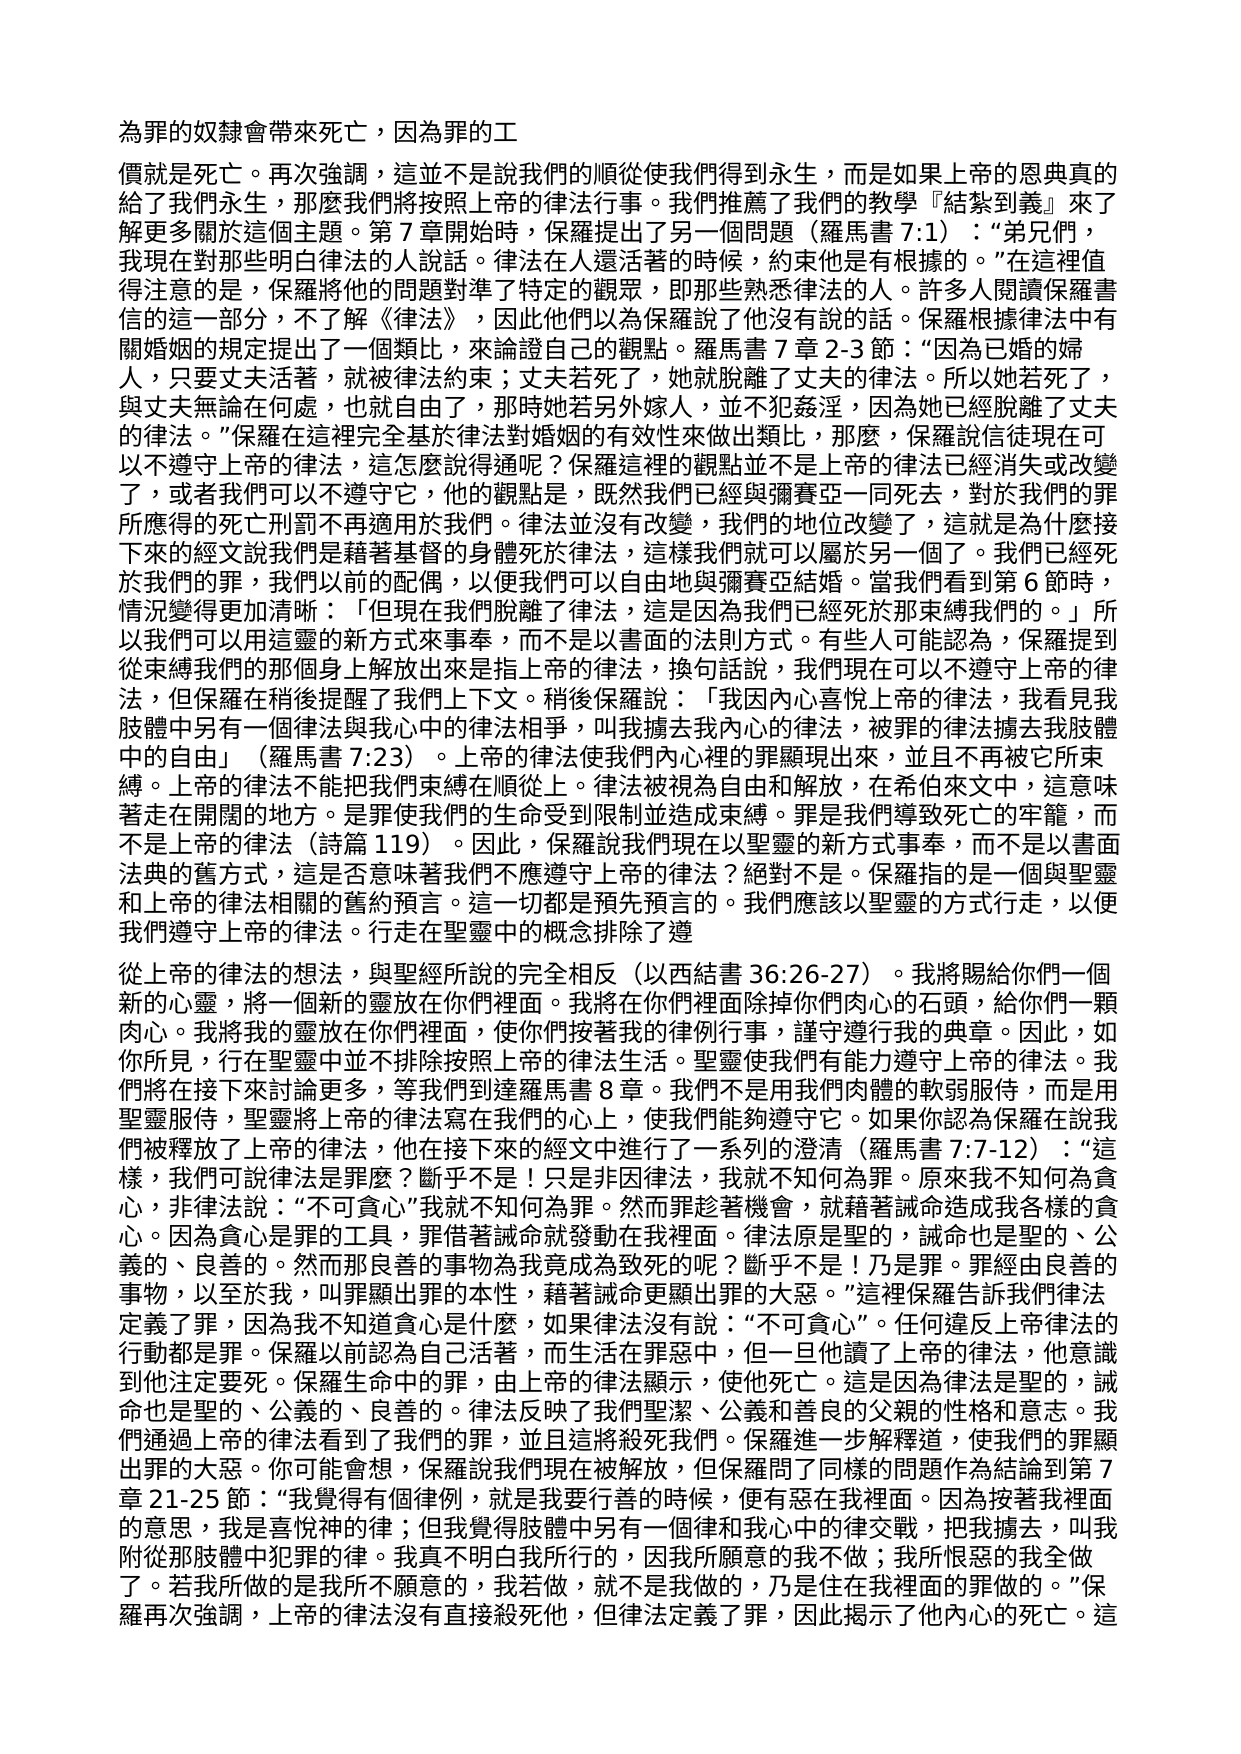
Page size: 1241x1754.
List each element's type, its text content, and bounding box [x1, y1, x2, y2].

text 從上帝的律法的想法，與聖經所說的完全相反（以西結書36:26-27）。我將賜給你們一個新的心靈，將一個新的靈放在你們裡面。我將在你們裡面除掉你們肉心的石頭，給你們一顆肉心。我將我的靈放在你們裡面，使你們按著我的律例行事，謹守遵行我的典章。因此，如你所見，行在聖靈中並不排除按照上帝的律法生活。聖靈使我們有能力遵守上帝的律法。我們將在接下來討論更多，等我們到達羅馬書8章。我們不是用我們肉體的軟弱服侍，而是用聖靈服侍，聖靈將上帝的律法寫在我們的心上，使我們能夠遵守它。如果你認為保羅在說我們被釋放了上帝的律法，他在接下來的經文中進行了一系列的澄清（羅馬書7:7-12）：“這樣，我們可說律法是罪麼？斷乎不是！只是非因律法，我就不知何為罪。原來我不知何為貪心，非律法說：“不可貪心”我就不知何為罪。然而罪趁著機會，就藉著誡命造成我各樣的貪心。因為貪心是罪的工具，罪借著誡命就發動在我裡面。律法原是聖的，誡命也是聖的、公義的、良善的。然而那良善的事物為我竟成為致死的呢？斷乎不是！乃是罪。罪經由良善的事物，以至於我，叫罪顯出罪的本性，藉著誡命更顯出罪的大惡。”這裡保羅告訴我們律法定義了罪，因為我不知道貪心是什麼，如果律法沒有說：“不可貪心”。任何違反上帝律法的行動都是罪。保羅以前認為自己活著，而生活在罪惡中，但一旦他讀了上帝的律法，他意識到他注定要死。保羅生命中的罪，由上帝的律法顯示，使他死亡。這是因為律法是聖的，誡命也是聖的、公義的、良善的。律法反映了我們聖潔、公義和善良的父親的性格和意志。我們通過上帝的律法看到了我們的罪，並且這將殺死我們。保羅進一步解釋道，使我們的罪顯出罪的大惡。你可能會想，保羅說我們現在被解放，但保羅問了同樣的問題作為結論到第7章21-25節：“我覺得有個律例，就是我要行善的時候，便有惡在我裡面。因為按著我裡面的意思，我是喜悅神的律；但我覺得肢體中另有一個律和我心中的律交戰，把我擄去，叫我附從那肢體中犯罪的律。我真不明白我所行的，因我所願意的我不做；我所恨惡的我全做了。若我所做的是我所不願意的，我若做，就不是我做的，乃是住在我裡面的罪做的。”保羅再次強調，上帝的律法沒有直接殺死他，但律法定義了罪，因此揭示了他內心的死亡。這 [118, 960, 1122, 1631]
text 為罪的奴隸會帶來死亡，因為罪的工 [118, 118, 1122, 147]
text 價就是死亡。再次強調，這並不是說我們的順從使我們得到永生，而是如果上帝的恩典真的給了我們永生，那麼我們將按照上帝的律法行事。我們推薦了我們的教學『結紮到義』來了解更多關於這個主題。第7章開始時，保羅提出了另一個問題（羅馬書7:1）：“弟兄們，我現在對那些明白律法的人說話。律法在人還活著的時候，約束他是有根據的。”在這裡值得注意的是，保羅將他的問題對準了特定的觀眾，即那些熟悉律法的人。許多人閱讀保羅書信的這一部分，不了解《律法》，因此他們以為保羅說了他沒有說的話。保羅根據律法中有關婚姻的規定提出了一個類比，來論證自己的觀點。羅馬書7章2-3節：“因為已婚的婦人，只要丈夫活著，就被律法約束；丈夫若死了，她就脫離了丈夫的律法。所以她若死了，與丈夫無論在何處，也就自由了，那時她若另外嫁人，並不犯姦淫，因為她已經脫離了丈夫的律法。”保羅在這裡完全基於律法對婚姻的有效性來做出類比，那麼，保羅說信徒現在可以不遵守上帝的律法，這怎麼說得通呢？保羅這裡的觀點並不是上帝的律法已經消失或改變了，或者我們可以不遵守它，他的觀點是，既然我們已經與彌賽亞一同死去，對於我們的罪所應得的死亡刑罰不再適用於我們。律法並沒有改變，我們的地位改變了，這就是為什麼接下來的經文說我們是藉著基督的身體死於律法，這樣我們就可以屬於另一個了。我們已經死於我們的罪，我們以前的配偶，以便我們可以自由地與彌賽亞結婚。當我們看到第6節時，情況變得更加清晰：「但現在我們脫離了律法，這是因為我們已經死於那束縛我們的。」所以我們可以用這靈的新方式來事奉，而不是以書面的法則方式。有些人可能認為，保羅提到從束縛我們的那個身上解放出來是指上帝的律法，換句話說，我們現在可以不遵守上帝的律法，但保羅在稍後提醒了我們上下文。稍後保羅說：「我因內心喜悅上帝的律法，我看見我肢體中另有一個律法與我心中的律法相爭，叫我擄去我內心的律法，被罪的律法擄去我肢體中的自由」（羅馬書7:23）。上帝的律法使我們內心裡的罪顯現出來，並且不再被它所束縛。上帝的律法不能把我們束縛在順從上。律法被視為自由和解放，在希伯來文中，這意味著走在開闊的地方。是罪使我們的生命受到限制並造成束縛。罪是我們導致死亡的牢籠，而不是上帝的律法（詩篇119）。因此，保羅說我們現在以聖靈的新方式事奉，而不是以書面法典的舊方式，這是否意味著我們不應遵守上帝的律法？絕對不是。保羅指的是一個與聖靈和上帝的律法相關的舊約預言。這一切都是預先預言的。我們應該以聖靈的方式行走，以便我們遵守上帝的律法。行走在聖靈中的概念排除了遵 [118, 160, 1122, 947]
